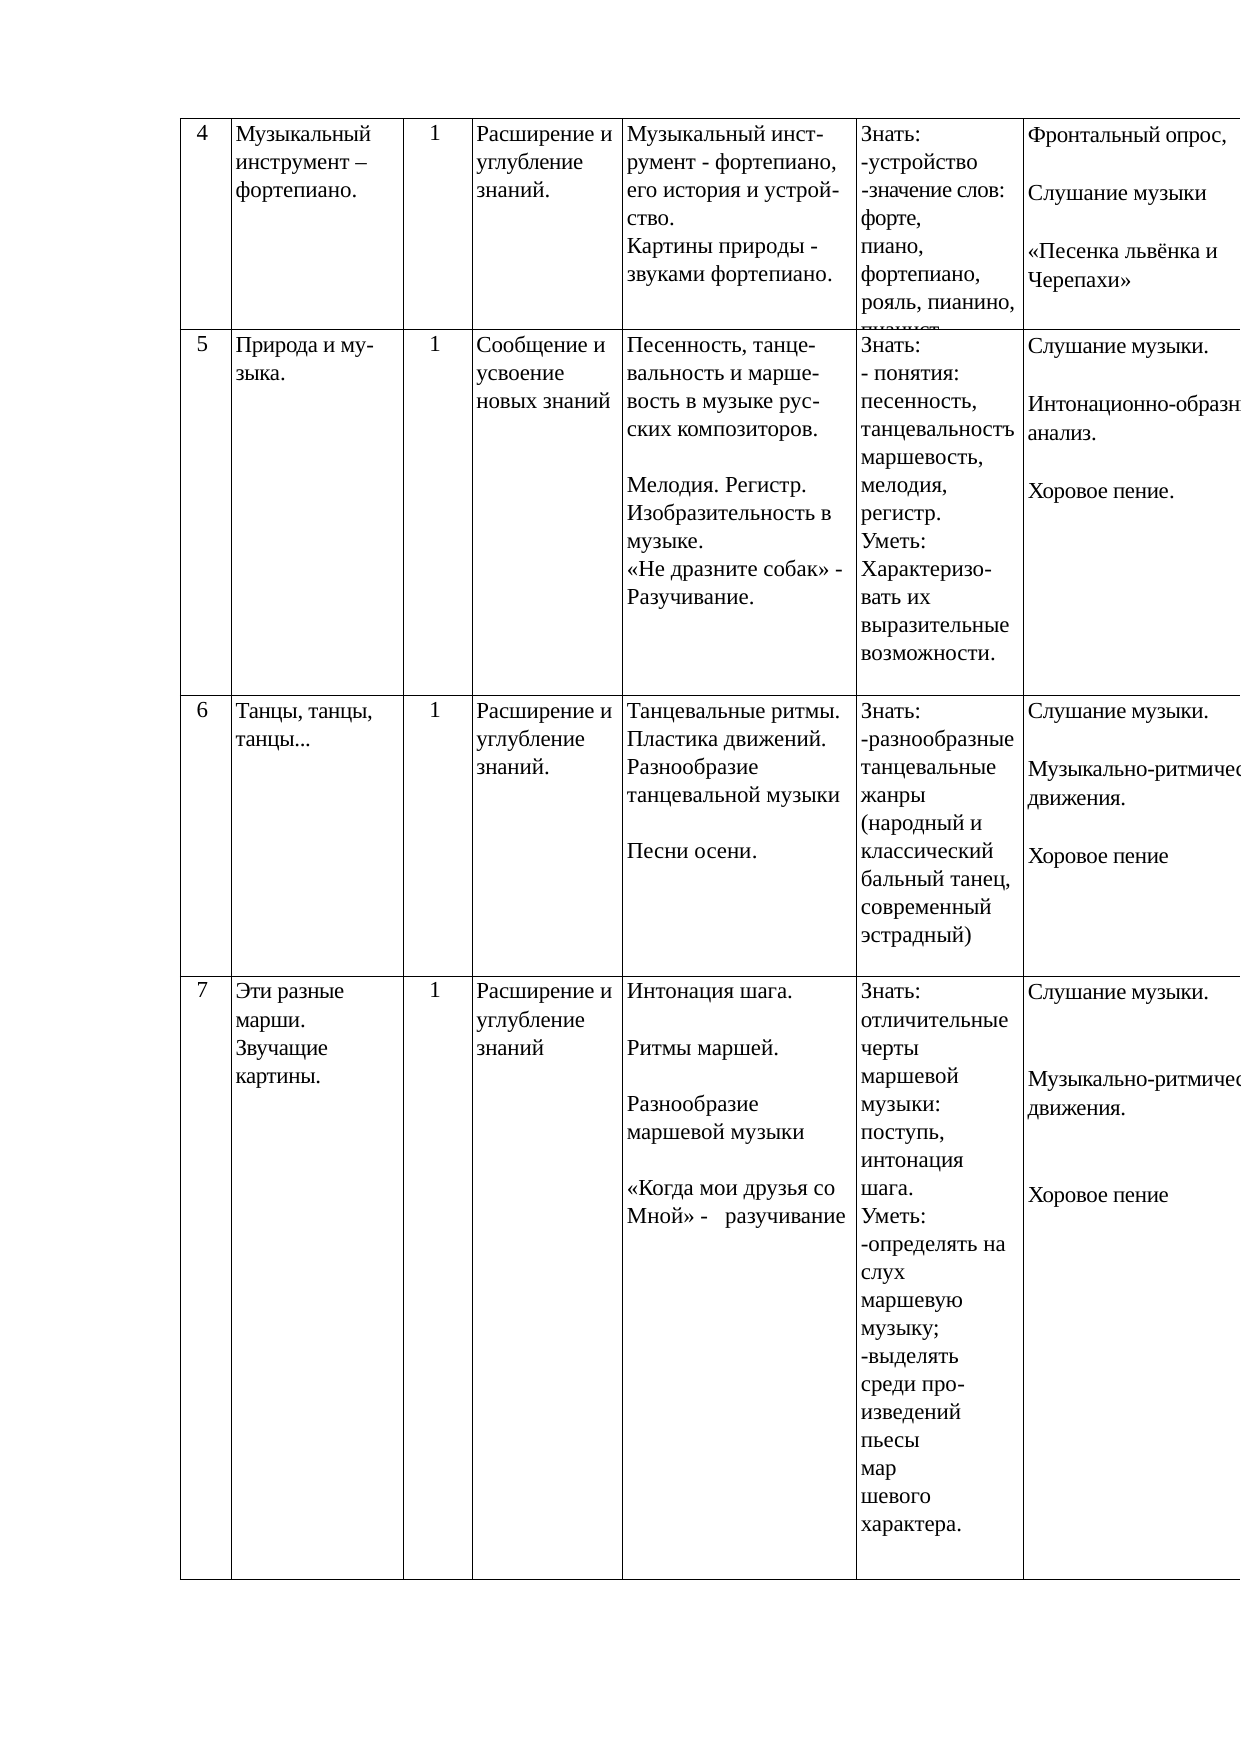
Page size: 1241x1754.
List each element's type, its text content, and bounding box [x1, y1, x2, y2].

table_cell Расширение и углубление знаний. [473, 119, 622, 329]
table_cell Танцы, танцы, танцы... [232, 696, 403, 976]
table_cell Песенность, танце-вальность и марше-вость в музыке рус­ских композиторов. Мелодия. Регистр. Изобразительность в музыке. «Не дразните собак» - Разучивание. [623, 330, 856, 695]
table_cell Эти разные марши. Звучащие картины. [232, 977, 403, 1579]
table_cell Танцевальные ритмы. Пластика движений. Разнообразие танце­вальной музыки Песни осени. [623, 696, 856, 976]
table_cell Слушание музыки. Интонационно-образный анализ. Хоровое пение. [1024, 330, 1240, 695]
table_cell Сообщение и усвоение новых знаний [473, 330, 622, 695]
table_cell 7 [181, 977, 231, 1579]
table_cell Расширение и углубление знаний [473, 977, 622, 1579]
table_cell Слушание музыки. Музыкально-ритми­ческие движения. Хоровое пение [1024, 696, 1240, 976]
table_cell Фронтальный опрос, Слушание музыки «Песенка львёнка и Черепахи» [1024, 119, 1240, 329]
table_cell Интонация шага. Рит­мы маршей. Разнооб­разие маршевой му­зыки «Когда мои друзья со Мной» - разучивание [623, 977, 856, 1579]
table_cell Знать: отличительные черты маршевой музы­ки: поступь, интонация шага. Уметь: -определять на слух маршевую музыку; -выделять среди про­изведений пьесы мар­ шевого характера. [857, 977, 1023, 1579]
table_cell Природа и му­зыка. [232, 330, 403, 695]
table_cell Музыкальный инст­румент - фортепиано, его история и устрой­ство. Картины приро­ды - звуками форте­пиано. [623, 119, 856, 329]
table_cell Расширение и углубление знаний. [473, 696, 622, 976]
table_cell 1 [404, 330, 472, 695]
table_cell Музыкальный инструмент –фортепиано. [232, 119, 403, 329]
table_cell Слушание музыки. Музыкально-ритми­ческие движения. Хоровое пение [1024, 977, 1240, 1579]
table_cell 5 [181, 330, 231, 695]
table_cell 1 [404, 977, 472, 1579]
table_cell 1 [404, 119, 472, 329]
table_cell Знать: -разнообразные танцевальные жанры (народный и классиче­ский бальный танец, со­временный эстрадный) [857, 696, 1023, 976]
table_cell Знать: - понятия: песен­ность, танцевальностъмаршевость, мелодия, регистр. Уметь: Характеризо-вать их выразительные воз­можности. [857, 330, 1023, 695]
table_cell 4 [181, 119, 231, 329]
table_cell 6 [181, 696, 231, 976]
table_cell 1 [404, 696, 472, 976]
